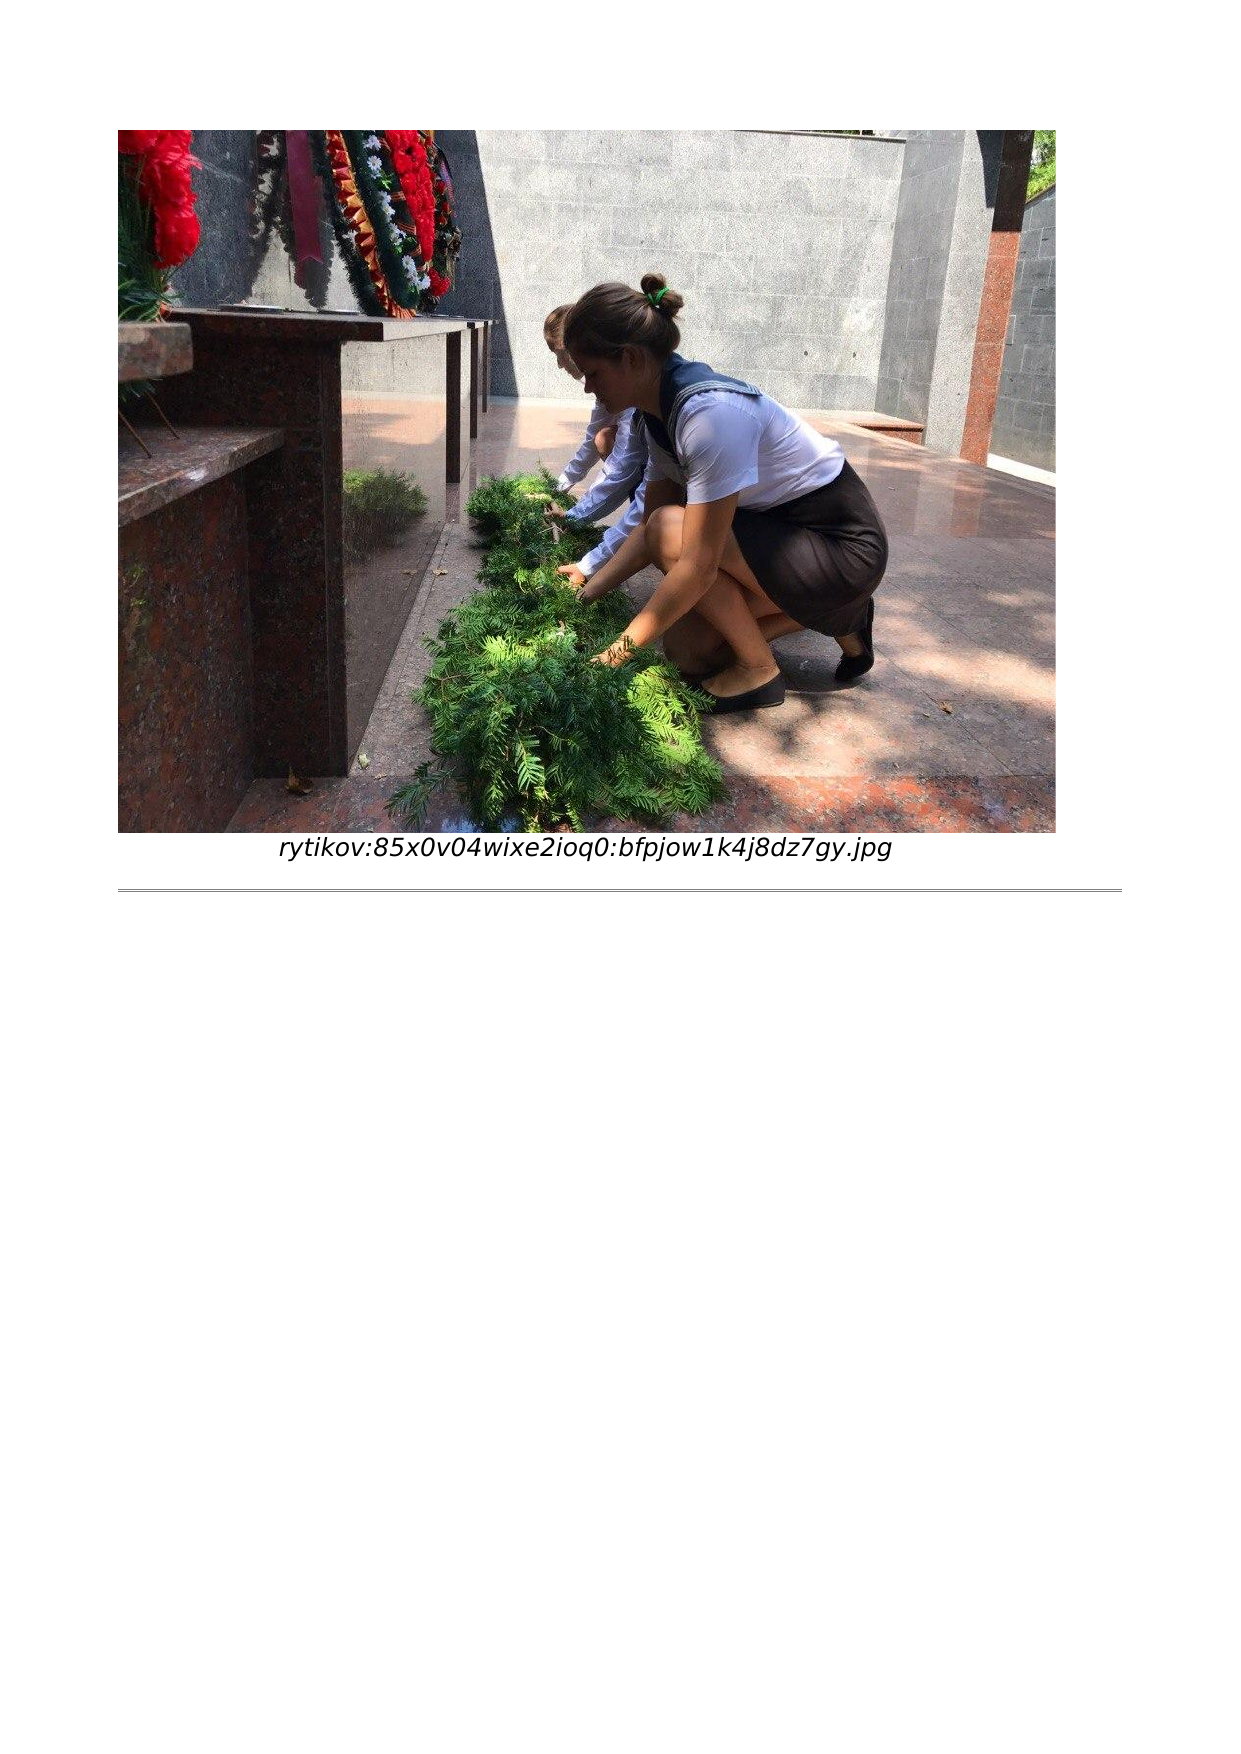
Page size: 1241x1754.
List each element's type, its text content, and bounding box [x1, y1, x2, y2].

text rytikov:85x0v04wixe2ioq0:bfpjow1k4j8dz7gy.jpg [118, 833, 1056, 862]
picture [118, 130, 1056, 833]
